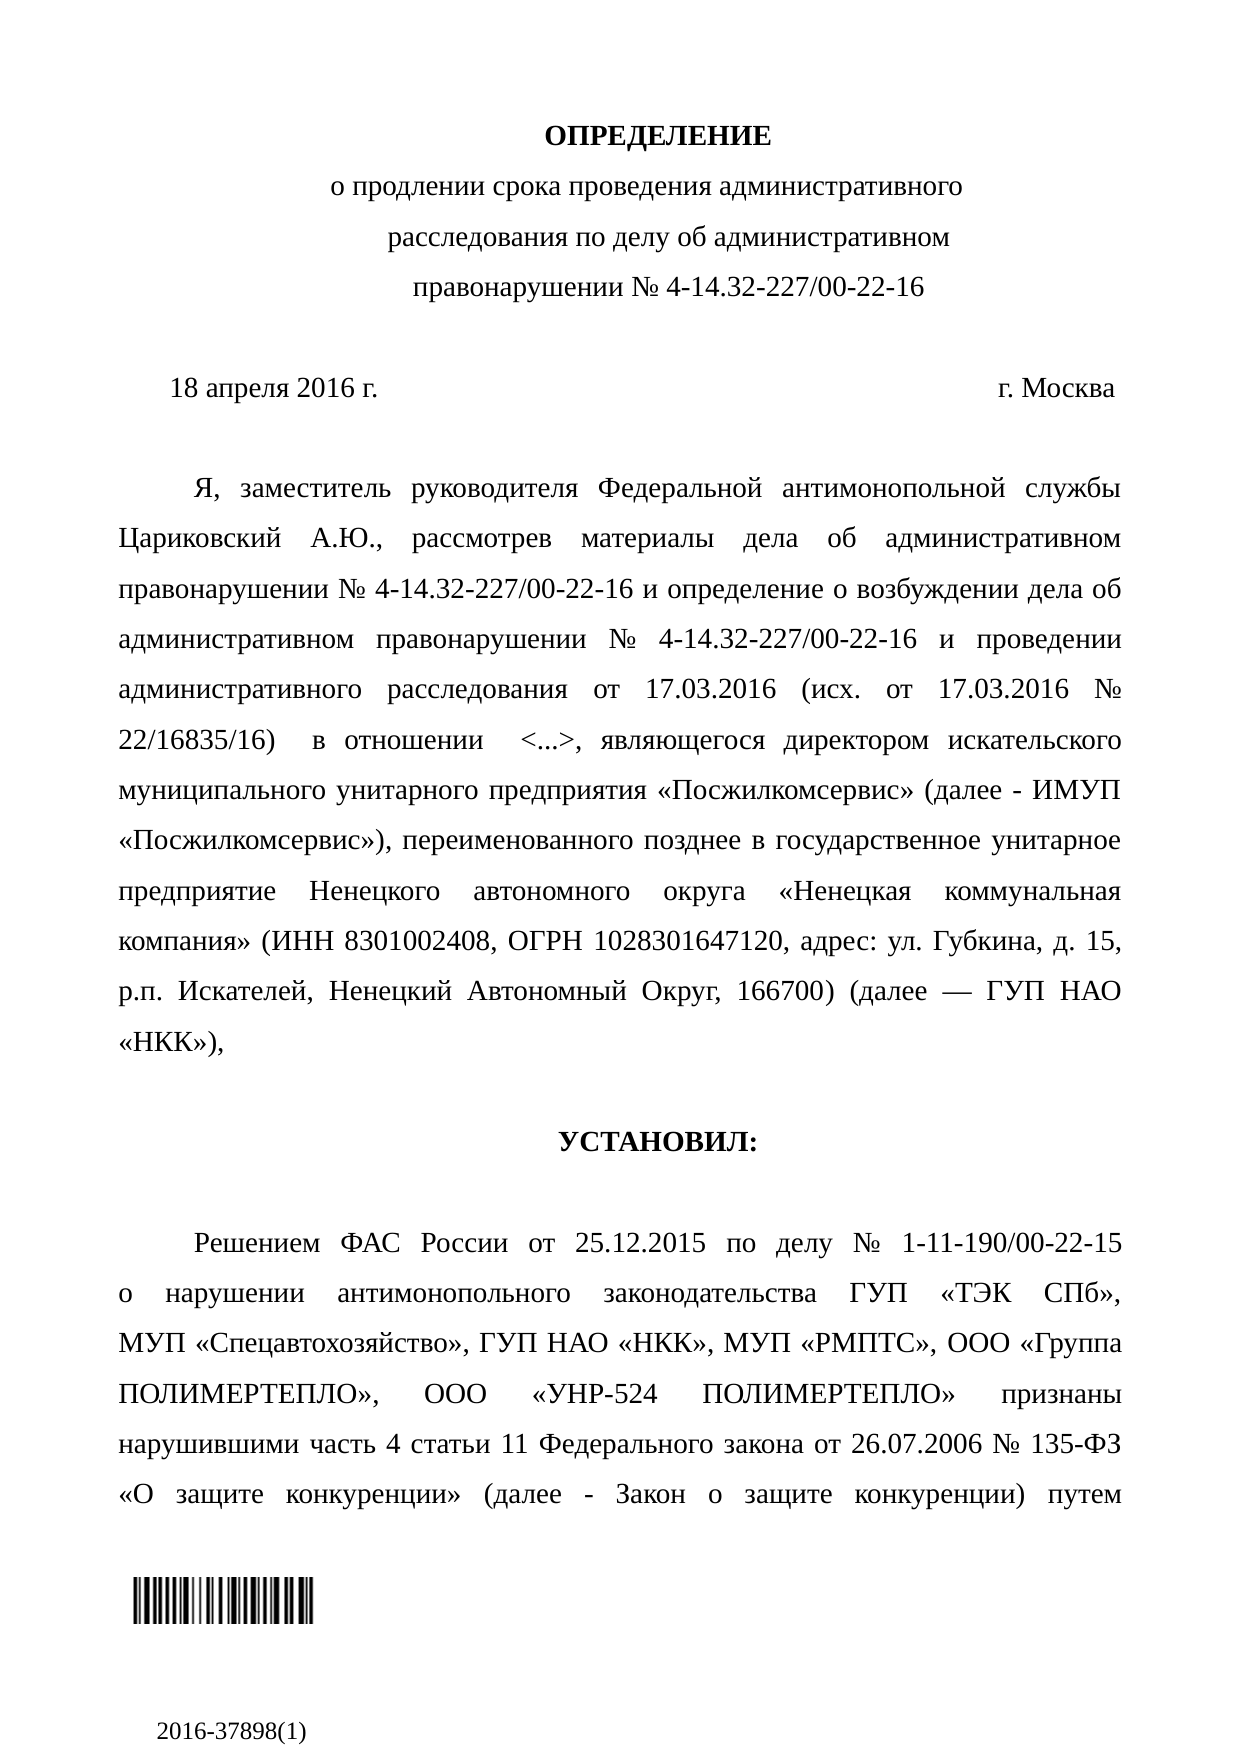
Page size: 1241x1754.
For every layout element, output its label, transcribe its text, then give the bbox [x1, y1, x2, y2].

text расследования по делу об административном [118, 219, 1122, 252]
picture [118, 1577, 331, 1624]
text 18 апреля 2016 г. г. Москва [118, 370, 1122, 403]
text правонарушении № 4-14.32-227/00-22-16 [118, 269, 1122, 303]
text о продлении срока проведения административного [118, 168, 1122, 202]
text ОПРЕДЕЛЕНИЕ [118, 118, 1122, 152]
text Я, заместитель руководителя Федеральной антимонопольной службы Цариковский А.Ю., рассмотрев материалы дела об административном правонарушении № 4-14.32-227/00-22-16 и определение о возбуждении дела об административном правонарушении № 4-14.32-227/00-22-16 и проведении административного расследования от 17.03.2016 (исх. от 17.03.2016 № 22/16835/16) в отношении <...>, являющегося директором искательского муниципального унитарного предприятия «Посжилкомсервис» (далее - ИМУП «Посжилкомсервис»), переименованного позднее в государственное унитарное предприятие Ненецкого автономного округа «Ненецкая коммунальная компания» (ИНН 8301002408, ОГРН 1028301647120, адрес: ул. Губкина, д. 15, р.п. Искателей, Ненецкий Автономный Округ, 166700) (далее — ГУП НАО «НКК»), [118, 470, 1122, 1057]
text УСТАНОВИЛ: [118, 1124, 1122, 1158]
text Решением ФАС России от 25.12.2015 по делу № 1-11-190/00-22-15 о нарушении антимонопольного законодательства ГУП «ТЭК СПб», МУП «Спецавтохозяйство», ГУП НАО «НКК», МУП «РМПТС», ООО «Группа ПОЛИМЕРТЕПЛО», ООО «УНР-524 ПОЛИМЕРТЕПЛО» признаны нарушившими часть 4 статьи 11 Федерального закона от 26.07.2006 № 135-ФЗ «О защите конкуренции» (далее - Закон о защите конкуренции) путем [118, 1225, 1122, 1510]
